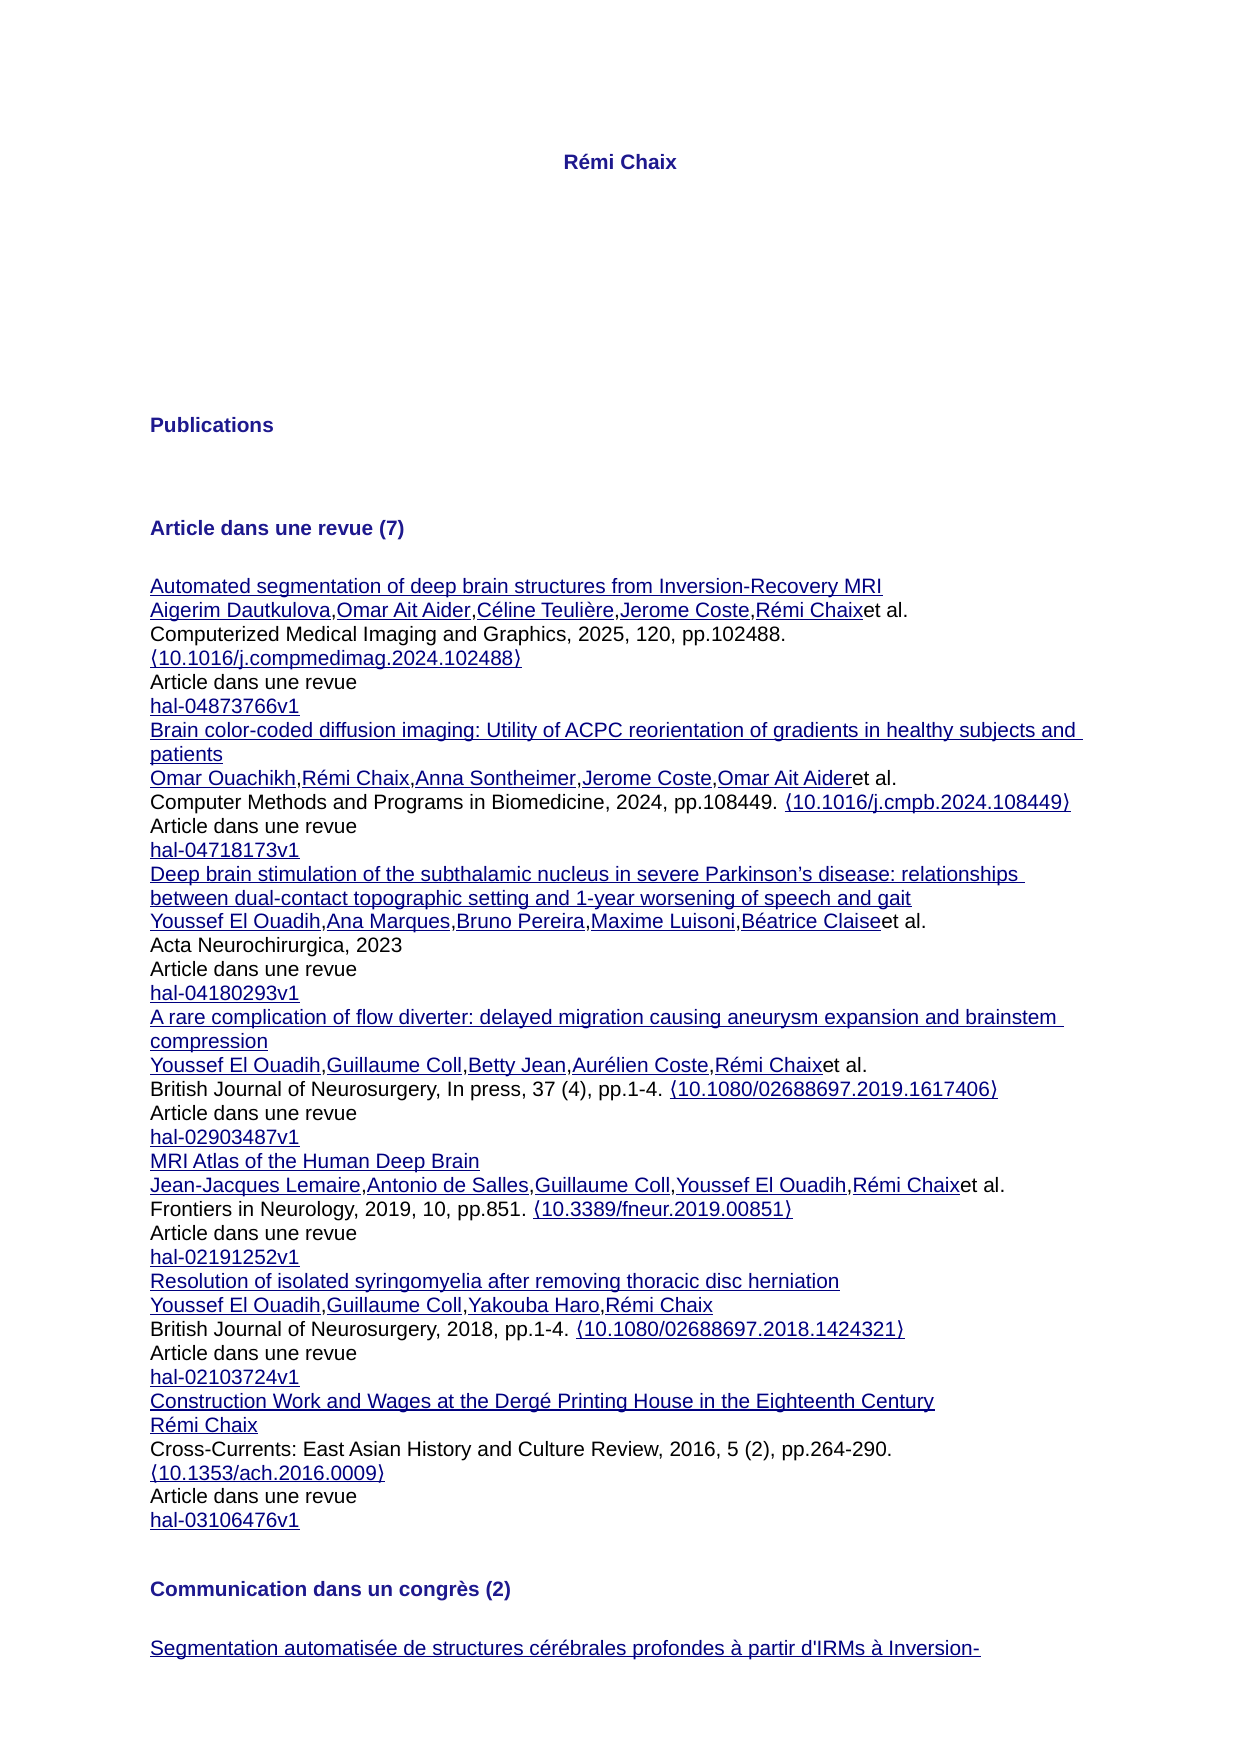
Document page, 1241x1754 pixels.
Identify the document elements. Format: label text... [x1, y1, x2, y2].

table_header Automated segmentation of deep brain structures from Inversion-Recovery MRI Aigerim Dautkulova,Omar Ait Aider,Céline Teulière,Jerome Coste,Rémi Chaixet al. Computerized Medical Imaging and Graphics, 2025, 120, pp.102488. ⟨10.1016/j.compmedimag.2024.102488⟩ Article dans une revue hal-04873766v1 [150, 574, 1090, 718]
table_cell MRI Atlas of the Human Deep Brain Jean-Jacques Lemaire,Antonio de Salles,Guillaume Coll,Youssef El Ouadih,Rémi Chaixet al. Frontiers in Neurology, 2019, 10, pp.851. ⟨10.3389/fneur.2019.00851⟩ Article dans une revue hal-02191252v1 [150, 1149, 1090, 1269]
subtitle Rémi Chaix [150, 150, 1090, 174]
table_cell Brain color-coded diffusion imaging: Utility of ACPC reorientation of gradients in healthy subjects and patients Omar Ouachikh,Rémi Chaix,Anna Sontheimer,Jerome Coste,Omar Ait Aideret al. Computer Methods and Programs in Biomedicine, 2024, pp.108449. ⟨10.1016/j.cmpb.2024.108449⟩ Article dans une revue hal-04718173v1 [150, 718, 1090, 861]
table_header Segmentation automatisée de structures cérébrales profondes à partir d'IRMs à Inversion- [150, 1635, 1090, 1659]
table_cell Deep brain stimulation of the subthalamic nucleus in severe Parkinson’s disease: relationships between dual-contact topographic setting and 1-year worsening of speech and gait Youssef El Ouadih,Ana Marques,Bruno Pereira,Maxime Luisoni,Béatrice Claiseet al. Acta Neurochirurgica, 2023 Article dans une revue hal-04180293v1 [150, 861, 1090, 1005]
table_cell Construction Work and Wages at the Dergé Printing House in the Eighteenth Century Rémi Chaix Cross-Currents: East Asian History and Culture Review, 2016, 5 (2), pp.264-290. ⟨10.1353/ach.2016.0009⟩ Article dans une revue hal-03106476v1 [150, 1389, 1090, 1532]
subtitle Publications [150, 412, 1090, 436]
subtitle Communication dans un congrès (2) [150, 1577, 1090, 1601]
table_cell Resolution of isolated syringomyelia after removing thoracic disc herniation Youssef El Ouadih,Guillaume Coll,Yakouba Haro,Rémi Chaix British Journal of Neurosurgery, 2018, pp.1-4. ⟨10.1080/02688697.2018.1424321⟩ Article dans une revue hal-02103724v1 [150, 1269, 1090, 1388]
table_cell A rare complication of flow diverter: delayed migration causing aneurysm expansion and brainstem compression Youssef El Ouadih,Guillaume Coll,Betty Jean,Aurélien Coste,Rémi Chaixet al. British Journal of Neurosurgery, In press, 37 (4), pp.1-4. ⟨10.1080/02688697.2019.1617406⟩ Article dans une revue hal-02903487v1 [150, 1005, 1090, 1149]
subtitle Article dans une revue (7) [150, 516, 1090, 539]
